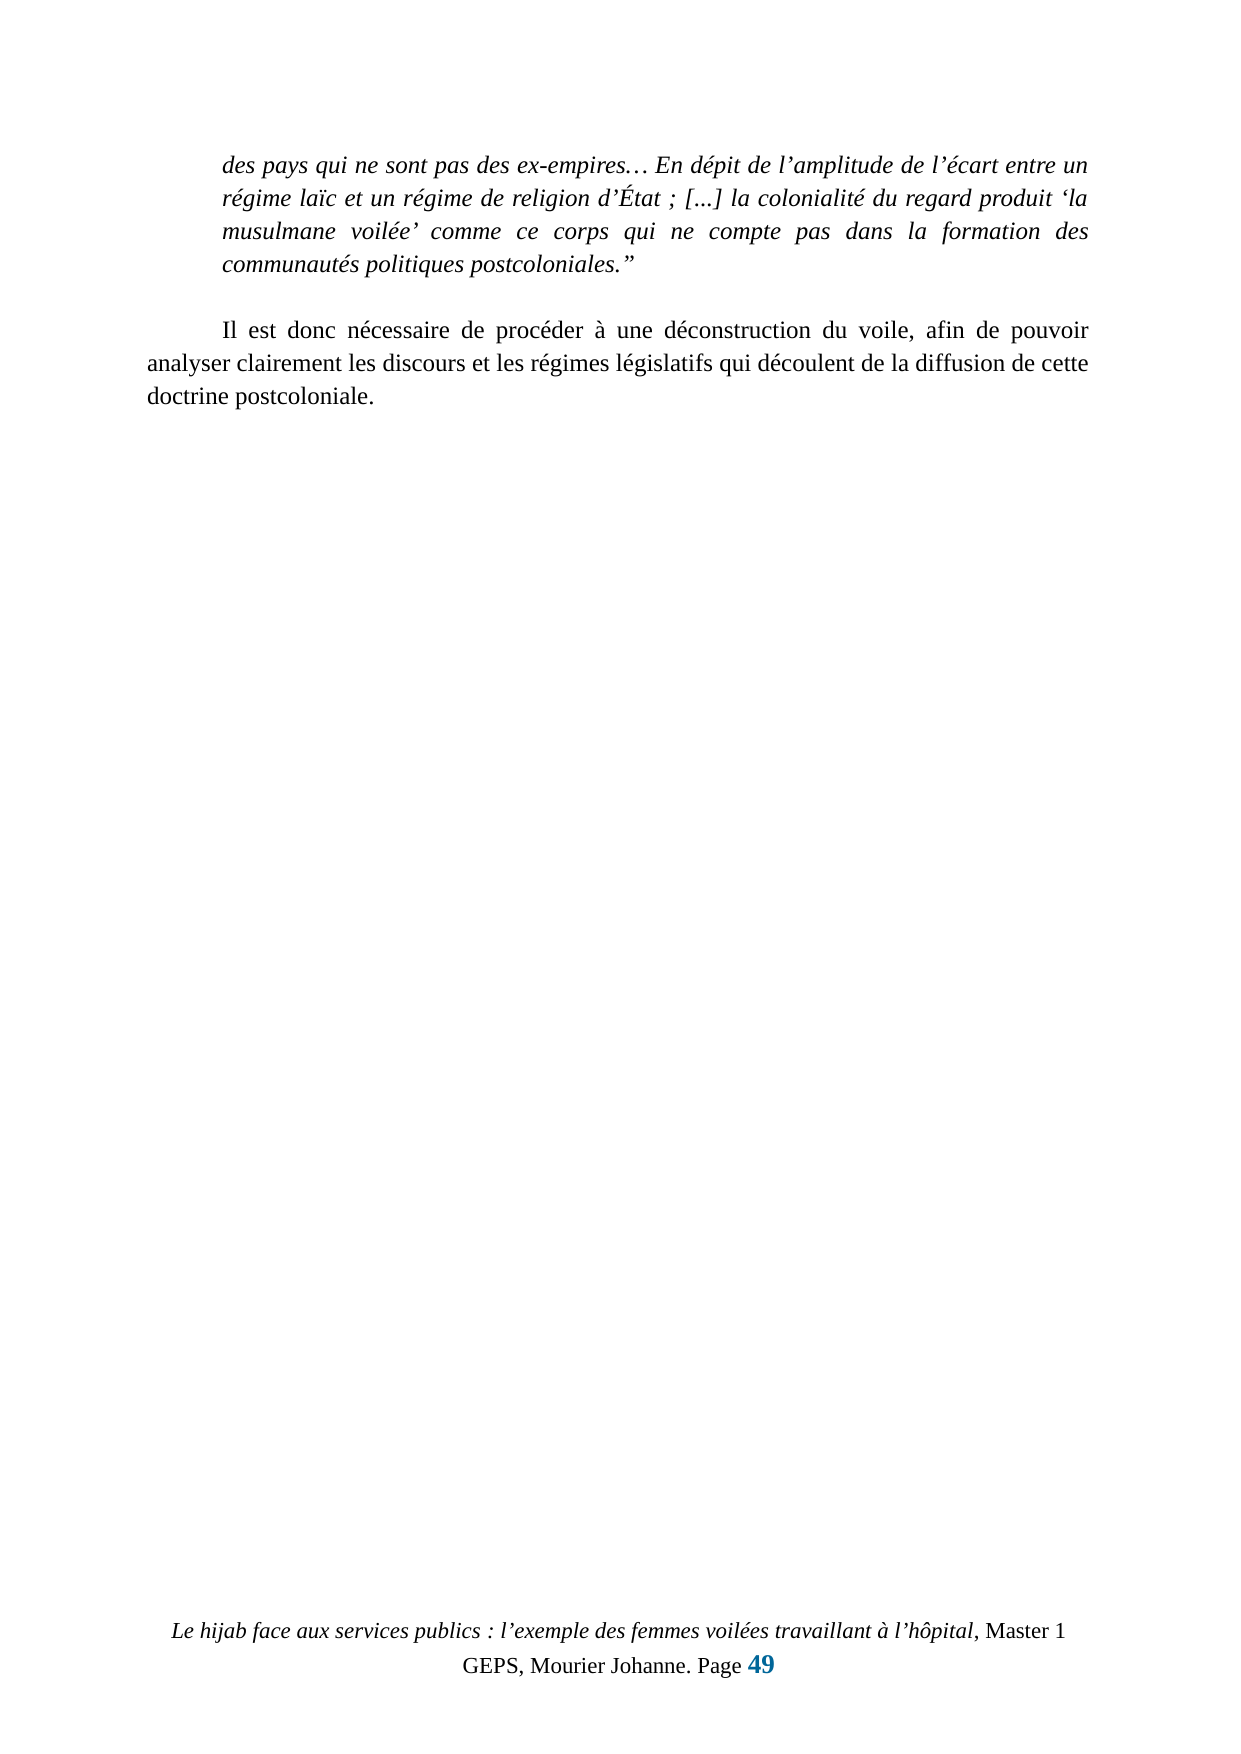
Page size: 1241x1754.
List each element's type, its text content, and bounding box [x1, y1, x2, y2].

text des pays qui ne sont pas des ex-empires… En dépit de l’amplitude de l’écart entre un régime laïc et un régime de religion d’État ; [...] la colonialité du regard produit ‘la musulmane voilée’ comme ce corps qui ne compte pas dans la formation des communautés politiques postcoloniales.” [222, 150, 1090, 278]
text Il est donc nécessaire de procéder à une déconstruction du voile, afin de pouvoir analyser clairement les discours et les régimes législatifs qui découlent de la diffusion de cette doctrine postcoloniale. [147, 315, 1090, 410]
